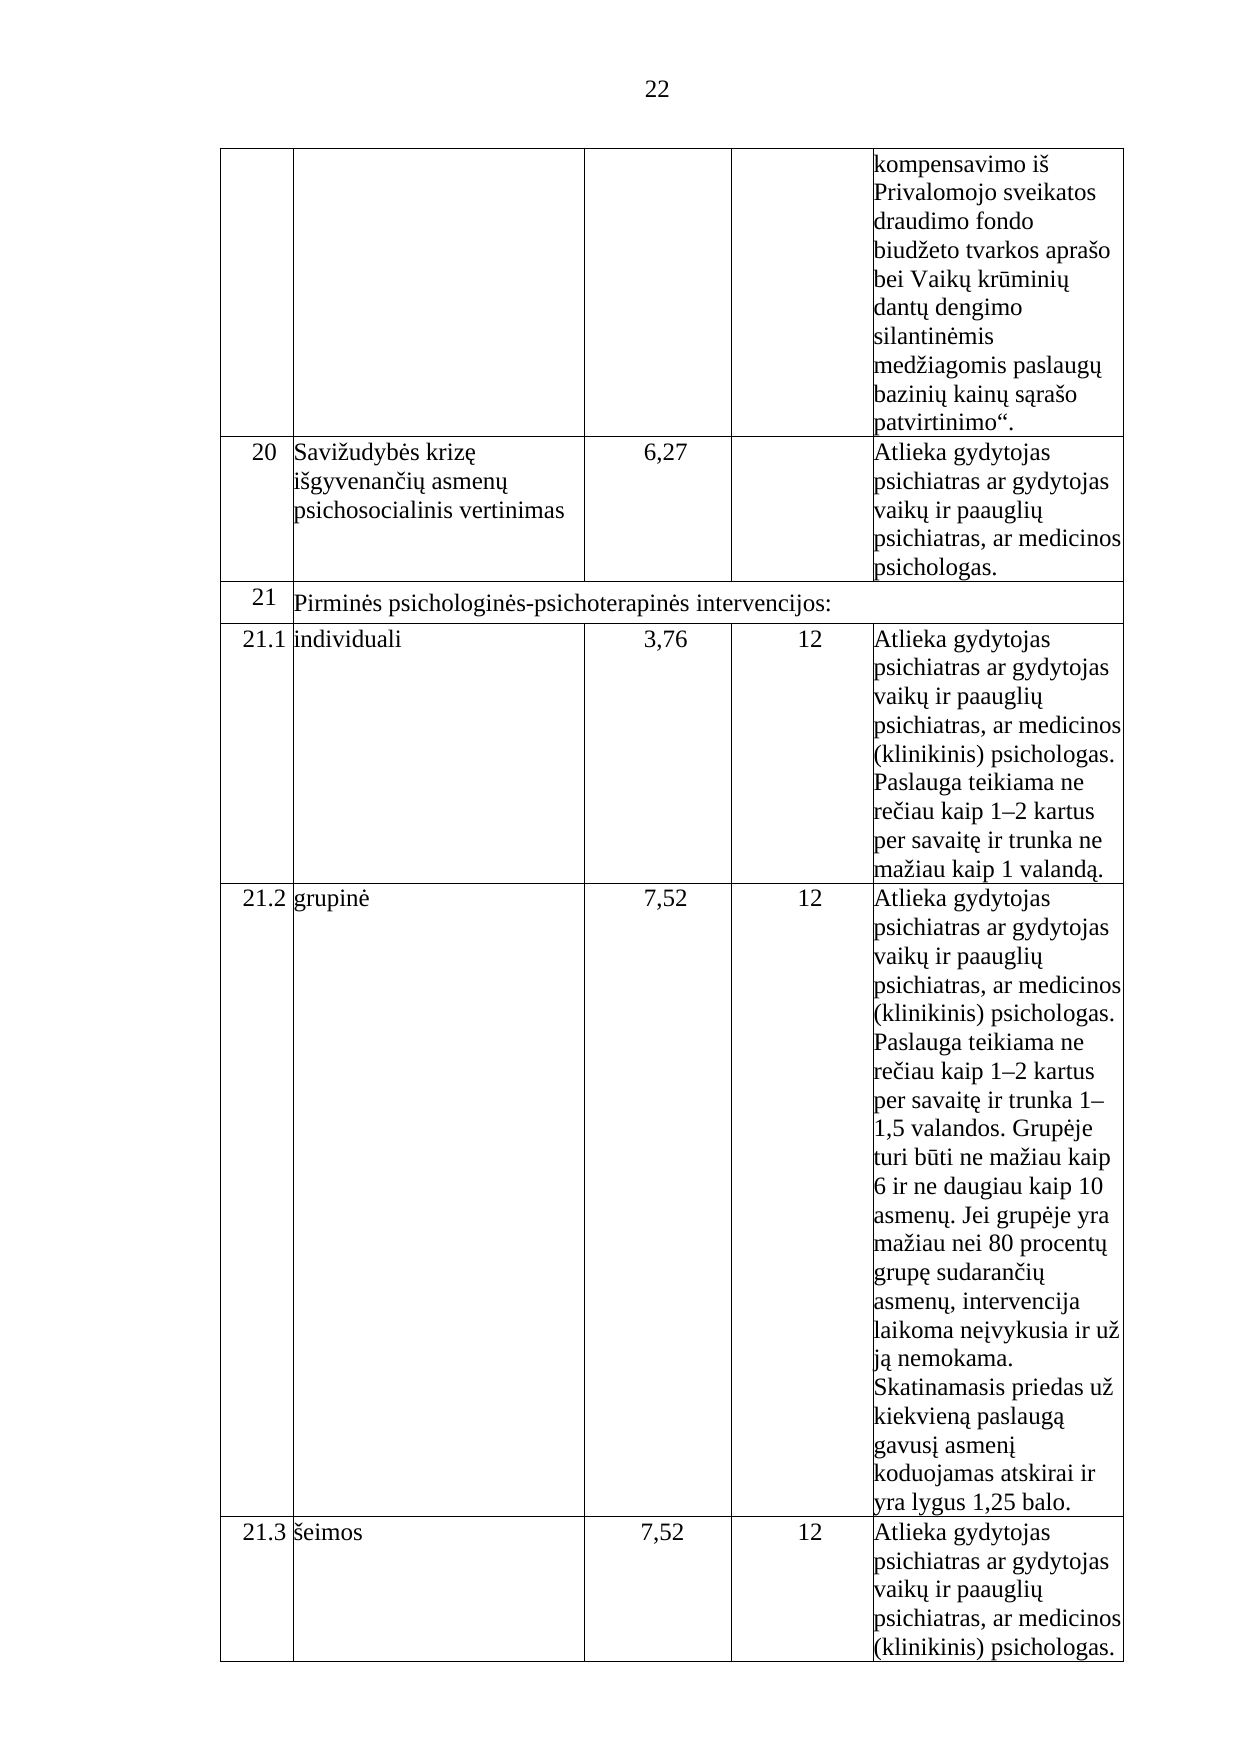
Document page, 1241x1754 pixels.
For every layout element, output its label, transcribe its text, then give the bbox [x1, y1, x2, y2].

table_cell 21.1 [221, 624, 293, 882]
table_cell Pirminės psichologinės-psichoterapinės intervencijos: [294, 582, 1123, 623]
table_cell [294, 149, 584, 436]
table_cell [207, 581, 220, 623]
table_cell 7,52 [585, 1517, 731, 1661]
table_cell [207, 148, 220, 436]
table_cell 12 [732, 884, 873, 1516]
table_cell [221, 149, 293, 436]
table_cell 6,27 [585, 437, 731, 581]
table_cell grupinė [294, 884, 584, 1516]
table_cell individuali [294, 624, 584, 882]
table_cell Atlieka gydytojas psichiatras ar gydytojas vaikų ir paauglių psichiatras, ar medicinos (klinikinis) psichologas. Paslauga teikiama ne rečiau kaip 1–2 kartus per savaitę ir trunka ne mažiau kaip 1 valandą. [874, 624, 1123, 882]
table_cell 12 [732, 1517, 873, 1661]
table_cell 21 [221, 582, 293, 623]
table_cell [207, 436, 220, 581]
table_cell 21.2 [221, 884, 293, 1516]
table_cell [732, 437, 873, 581]
table_cell [732, 149, 873, 436]
table_cell [585, 149, 731, 436]
table_cell [207, 623, 220, 882]
table_cell Atlieka gydytojas psichiatras ar gydytojas vaikų ir paauglių psichiatras, ar medicinos (klinikinis) psichologas. Paslauga teikiama ne rečiau kaip 1–2 kartus per savaitę ir trunka 1–1,5 valandos. Grupėje turi būti ne mažiau kaip 6 ir ne daugiau kaip 10 asmenų. Jei grupėje yra mažiau nei 80 procentų grupę sudarančių asmenų, intervencija laikoma neįvykusia ir už ją nemokama. Skatinamasis priedas už kiekvieną paslaugą gavusį asmenį koduojamas atskirai ir yra lygus 1,25 balo. [874, 884, 1123, 1516]
table_cell [207, 883, 220, 1516]
table_cell Atlieka gydytojas psichiatras ar gydytojas vaikų ir paauglių psichiatras, ar medicinos psichologas. [874, 437, 1123, 581]
table_cell [207, 1516, 220, 1661]
table_cell Savižudybės krizę išgyvenančių asmenų psichosocialinis vertinimas [294, 437, 584, 581]
table_cell kompensavimo iš Privalomojo sveikatos draudimo fondo biudžeto tvarkos aprašo bei Vaikų krūminių dantų dengimo silantinėmis medžiagomis paslaugų bazinių kainų sąrašo patvirtinimo“. [874, 149, 1123, 436]
table_cell 3,76 [585, 624, 731, 882]
table_cell 7,52 [585, 884, 731, 1516]
table_cell šeimos [294, 1517, 584, 1661]
table_cell 20 [221, 437, 293, 581]
table_cell 21.3 [221, 1517, 293, 1661]
table_cell Atlieka gydytojas psichiatras ar gydytojas vaikų ir paauglių psichiatras, ar medicinos (klinikinis) psichologas. [874, 1517, 1123, 1661]
table_cell 12 [732, 624, 873, 882]
